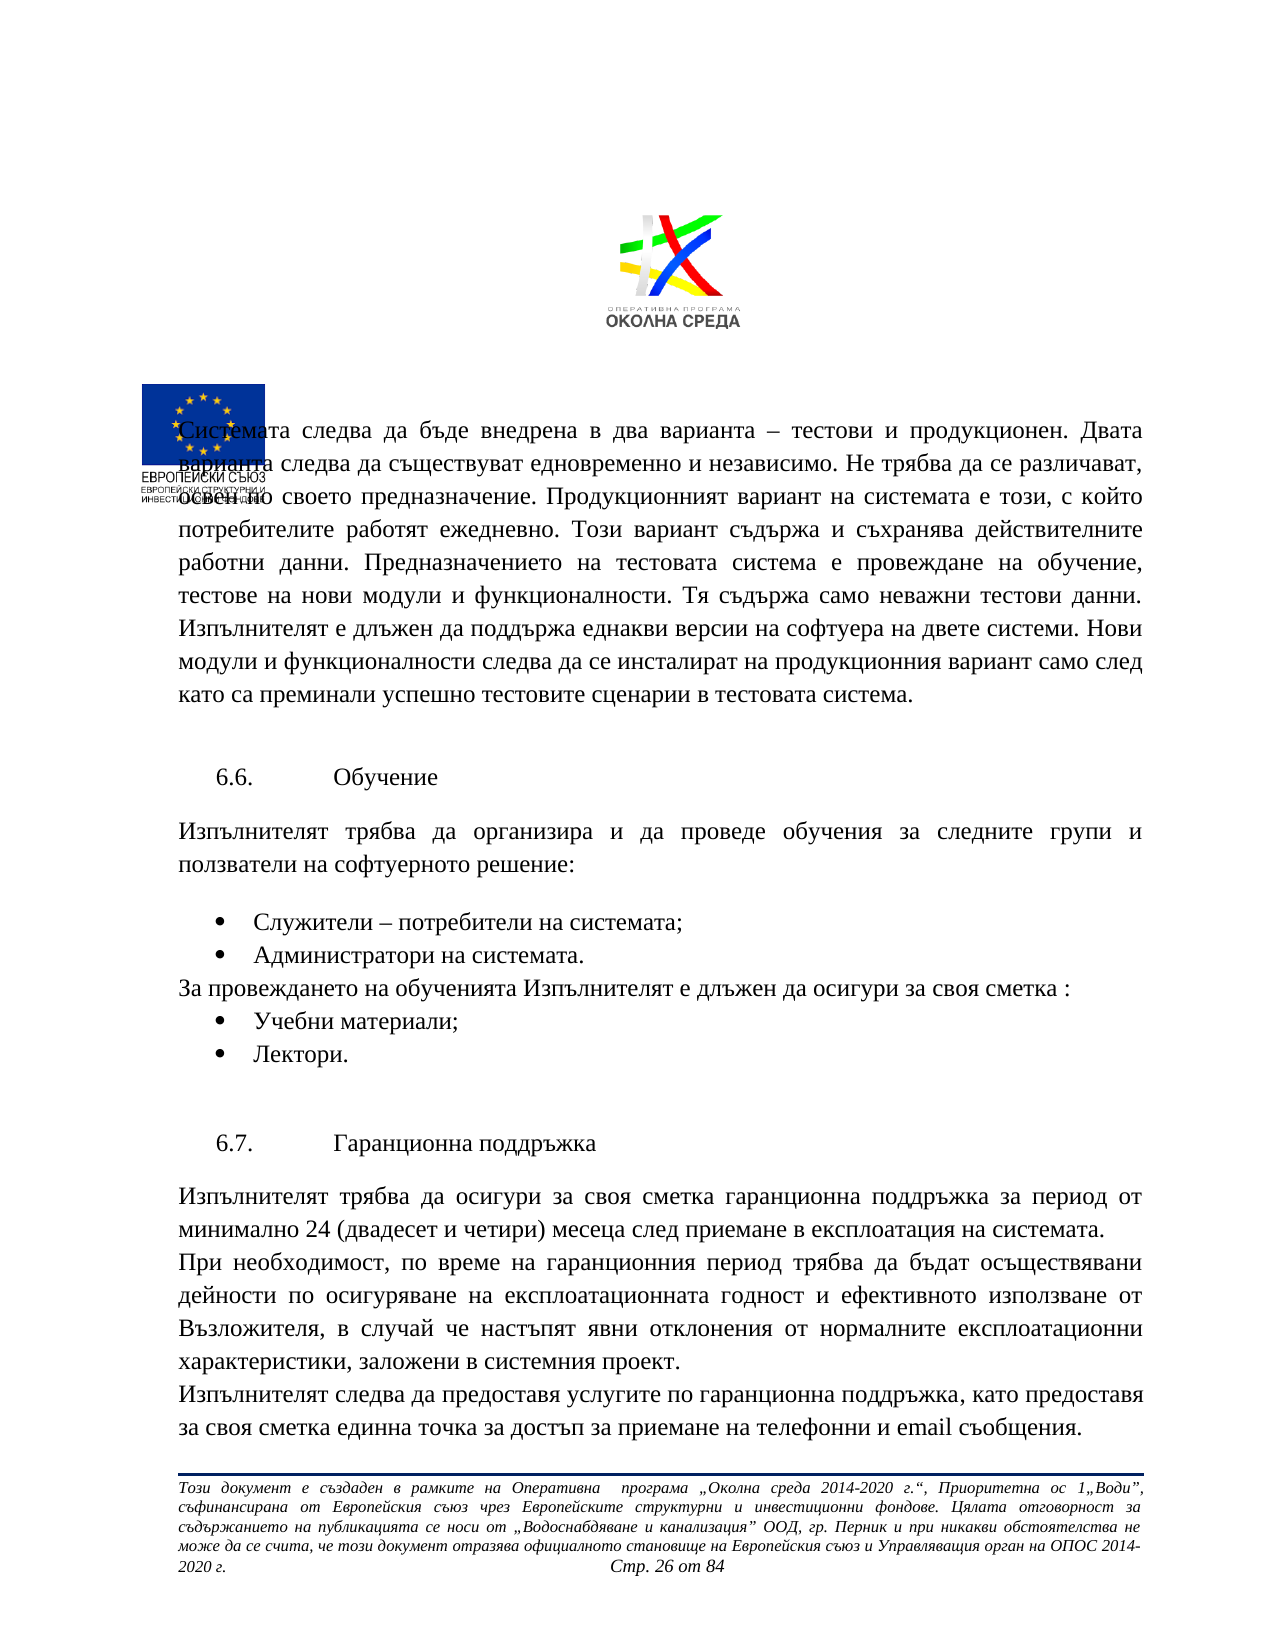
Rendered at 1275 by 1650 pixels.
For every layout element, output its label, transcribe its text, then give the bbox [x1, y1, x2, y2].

text При необходимост, по време на гаранционния период трябва да бъдат осъществявани дейности по осигуряване на експлоатационната годност и ефективното използване от Възложителя, в случай че настъпят явни отклонения от нормалните експлоатационни характеристики, заложени в системния проект. [178, 1247, 1144, 1375]
text Изпълнителят следва да предоставя услугите по гаранционна поддръжка, като предоставя за своя сметка единна точка за достъп за приемане на телефонни и email съобщения. [178, 1379, 1144, 1441]
text Системата следва да бъде внедрена в два варианта – тестови и продукционен. Двата варианта следва да съществуват едновременно и независимо. Не трябва да се различават, освен по своето предназначение. Продукционният вариант на системата е този, с който потребителите работят ежедневно. Този вариант съдържа и съхранява действителните работни данни. Предназначението на тестовата система е провеждане на обучение, тестове на нови модули и функционалности. Тя съдържа само неважни тестови данни. Изпълнителят е длъжен да поддържа еднакви версии на софтуера на двете системи. Нови модули и функционалности следва да се инсталират на продукционния вариант само след като са преминали успешно тестовите сценарии в тестовата система. [178, 415, 1144, 708]
list Администратори на системата. [216, 940, 1144, 969]
list Гаранционна поддръжка [216, 1128, 1144, 1156]
list Обучение [216, 762, 1144, 791]
text Изпълнителят трябва да организира и да проведе обучения за следните групи и ползватели на софтуерното решение: [178, 816, 1144, 878]
text Изпълнителят трябва да осигури за своя сметка гаранционна поддръжка за период от минимално 24 (двадесет и четири) месеца след приемане в експлоатация на системата. [178, 1181, 1144, 1243]
list Учебни материали; [216, 1006, 1144, 1035]
list Служители – потребители на системата; [216, 907, 1144, 936]
text За провеждането на обученията Изпълнителят е длъжен да осигури за своя сметка : [178, 973, 1144, 1002]
list Лектори. [216, 1039, 1144, 1068]
